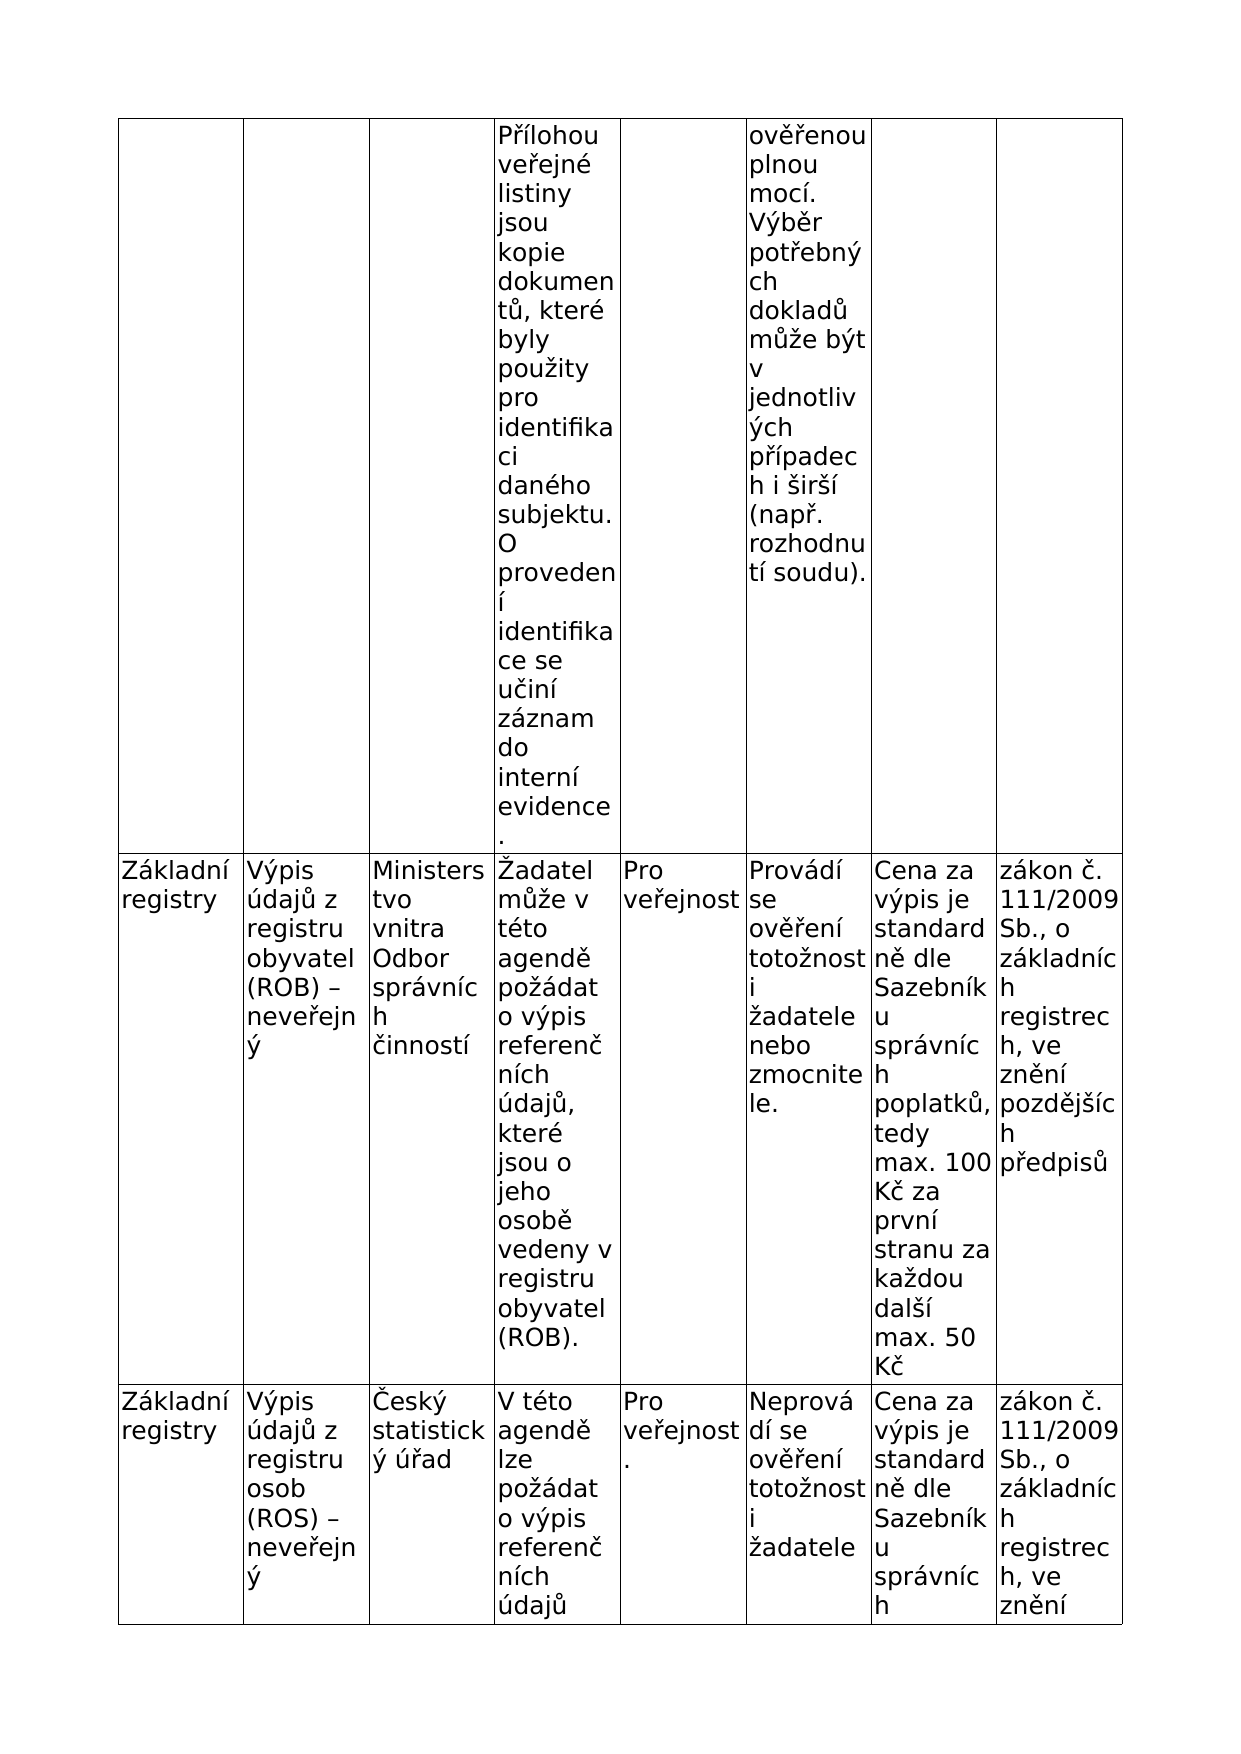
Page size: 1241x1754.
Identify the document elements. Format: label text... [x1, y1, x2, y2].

table_cell V této agendě lze požádat o výpis referenčních údajů [495, 1385, 620, 1623]
table_cell Provádí se ověření totožnosti žadatele nebo zmocnitele. [747, 854, 871, 1384]
table_cell zákon č. 111/2009 Sb., o základních registrech, ve znění [997, 1385, 1122, 1623]
table_cell Cena za výpis je standardně dle Sazebníku správních [872, 1385, 996, 1623]
table_cell zákon č. 111/2009 Sb., o základních registrech, ve znění pozdějších předpisů [997, 854, 1122, 1384]
table_cell Ministerstvo vnitra Odbor správních činností [370, 854, 494, 1384]
table_cell Výpis údajů z registru obyvatel (ROB) – neveřejný [244, 854, 369, 1384]
table_cell [370, 119, 494, 853]
table_cell Základní registry [119, 854, 243, 1384]
table_cell Český statistický úřad [370, 1385, 494, 1623]
table_cell Pro veřejnost. [621, 1385, 746, 1623]
table_cell Neprovádí se ověření totožnosti žadatele [747, 1385, 871, 1623]
table_cell [621, 119, 746, 853]
table_cell Pro veřejnost [621, 854, 746, 1384]
table_cell Cena za výpis je standardně dle Sazebníku správních poplatků, tedy max. 100 Kč za první stranu za každou další max. 50 Kč [872, 854, 996, 1384]
table_cell ověřenou plnou mocí. Výběr potřebných dokladů může být v jednotlivých případech i širší (např. rozhodnutí soudu). [747, 119, 871, 853]
table_cell Výpis údajů z registru osob (ROS) – neveřejný [244, 1385, 369, 1623]
table_cell [872, 119, 996, 853]
table_cell [119, 119, 243, 853]
table_cell Přílohou veřejné listiny jsou kopie dokumentů, které byly použity pro identifikaci daného subjektu. O provedení identifikace se učiní záznam do interní evidence. [495, 119, 620, 853]
table_cell Základní registry [119, 1385, 243, 1623]
table_cell [997, 119, 1122, 853]
table_cell Žadatel může v této agendě požádat o výpis referenčních údajů, které jsou o jeho osobě vedeny v registru obyvatel (ROB). [495, 854, 620, 1384]
table_cell [244, 119, 369, 853]
